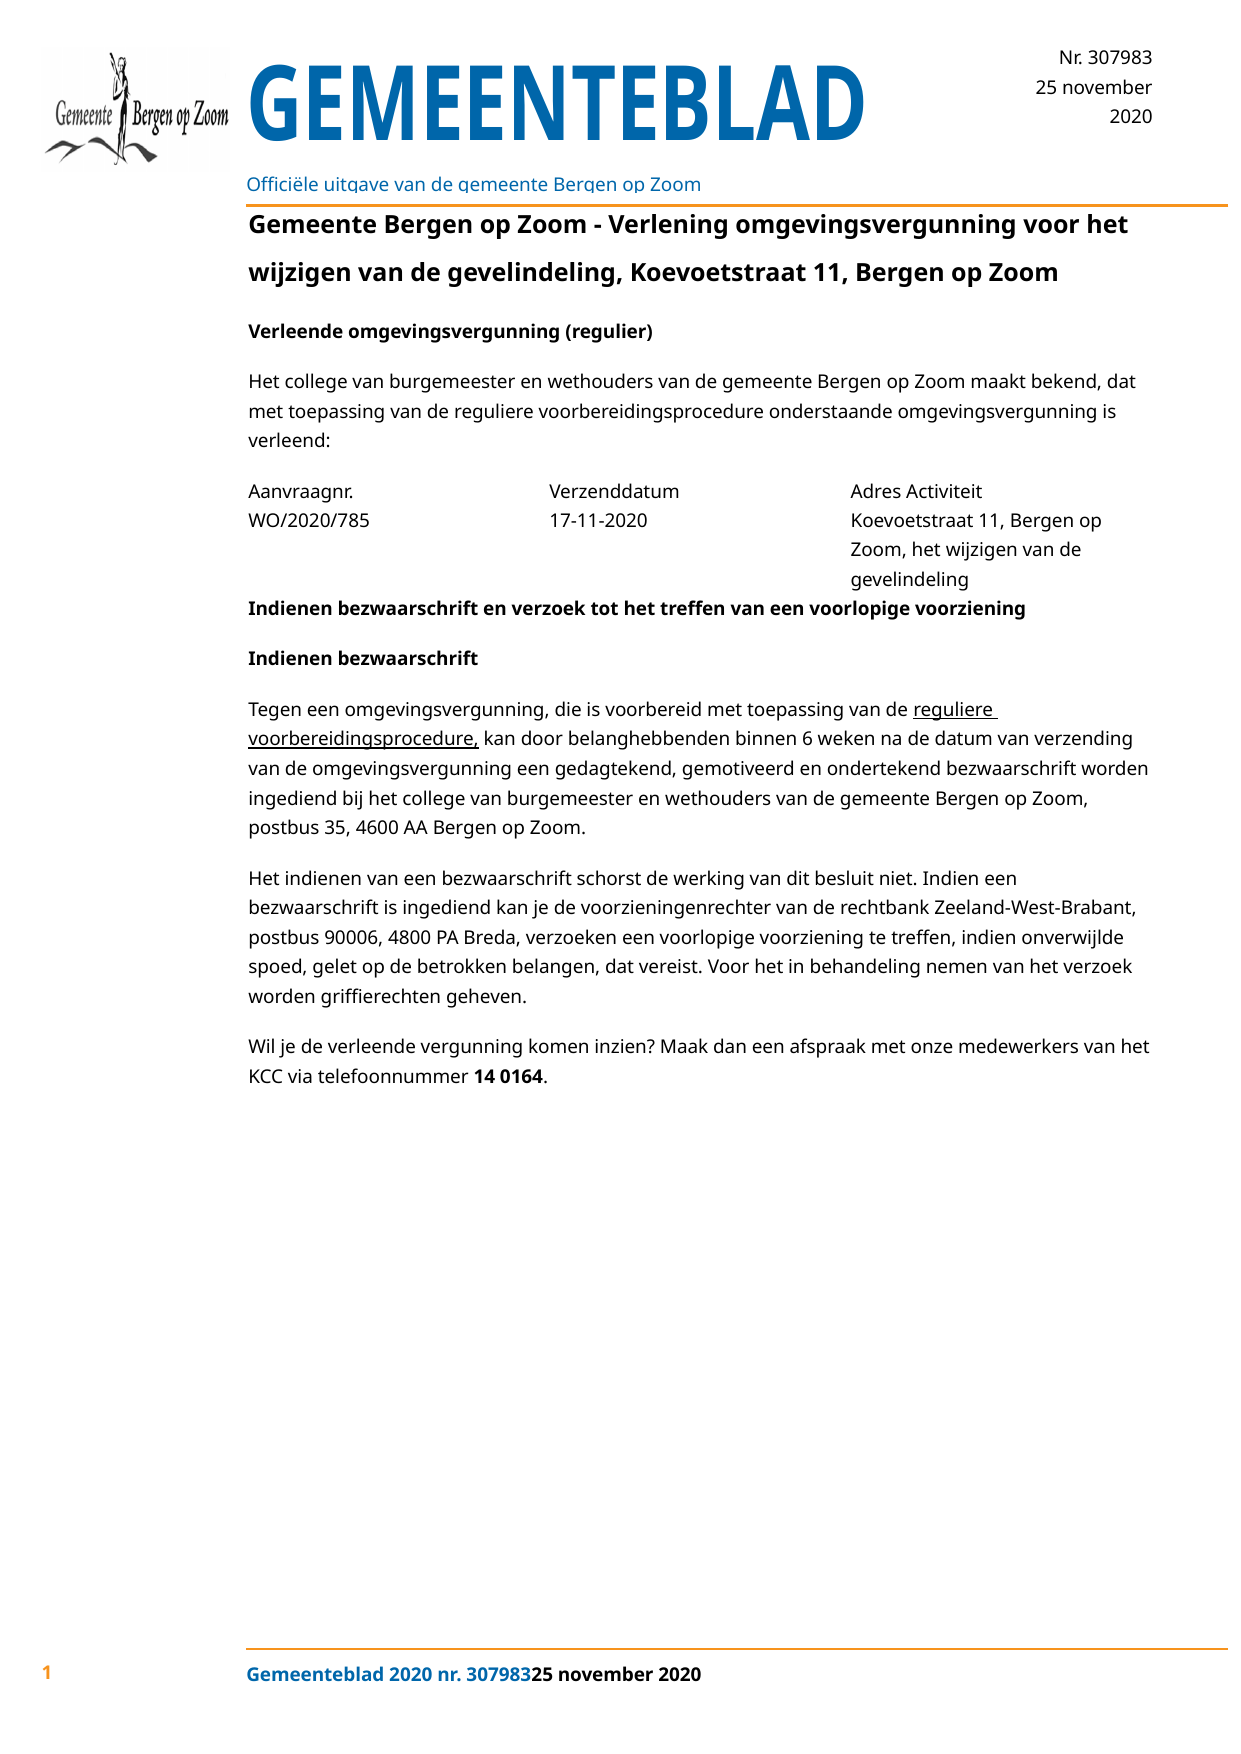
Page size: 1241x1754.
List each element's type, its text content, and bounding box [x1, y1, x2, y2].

picture [41, 47, 231, 172]
table_header Verzenddatum [549, 478, 850, 504]
text Het college van burgemeester en wethouders van de gemeente Bergen op Zoom maakt bekend, dat met toepassing van de reguliere voorbereidingsprocedure onderstaande omgevingsvergunning is verleend: [248, 368, 1152, 453]
table_header Adres Activiteit [850, 478, 1152, 504]
text Verleende omgevingsvergunning (regulier) [248, 318, 1152, 344]
text Indienen bezwaarschrift en verzoek tot het treffen van een voorlopige voorziening [248, 595, 1152, 621]
table_header Aanvraagnr. [248, 478, 549, 504]
text Tegen een omgevingsvergunning, die is voorbereid met toepassing van de reguliere voorbereidingsprocedure, kan door belanghebbenden binnen 6 weken na de datum van verzending van de omgevingsvergunning een gedagtekend, gemotiveerd en ondertekend bezwaarschrift worden ingediend bij het college van burgemeester en wethouders van de gemeente Bergen op Zoom, postbus 35, 4600 AA Bergen op Zoom. [248, 696, 1152, 840]
text Indienen bezwaarschrift [248, 646, 1152, 671]
text Wil je de verleende vergunning komen inzien? Maak dan een afspraak met onze medewerkers van het KCC via telefoonnummer 14 0164. [248, 1033, 1152, 1089]
table_header 17-11-2020 [549, 507, 850, 592]
table_header Koevoetstraat 11, Bergen op Zoom, het wijzigen van de gevelindeling [850, 507, 1152, 592]
text Het indienen van een bezwaarschrift schorst de werking van dit besluit niet. Indien een bezwaarschrift is ingediend kan je de voorzieningenrechter van de rechtbank Zeeland-West-Brabant, postbus 90006, 4800 PA Breda, verzoeken een voorlopige voorziening te treffen, indien onverwijlde spoed, gelet op de betrokken belangen, dat vereist. Voor het in behandeling nemen van het verzoek worden griffierechten geheven. [248, 865, 1152, 1009]
text Gemeente Bergen op Zoom - Verlening omgevingsvergunning voor het wijzigen van de gevelindeling, Koevoetstraat 11, Bergen op Zoom [248, 207, 1152, 288]
table_header WO/2020/785 [248, 507, 549, 592]
